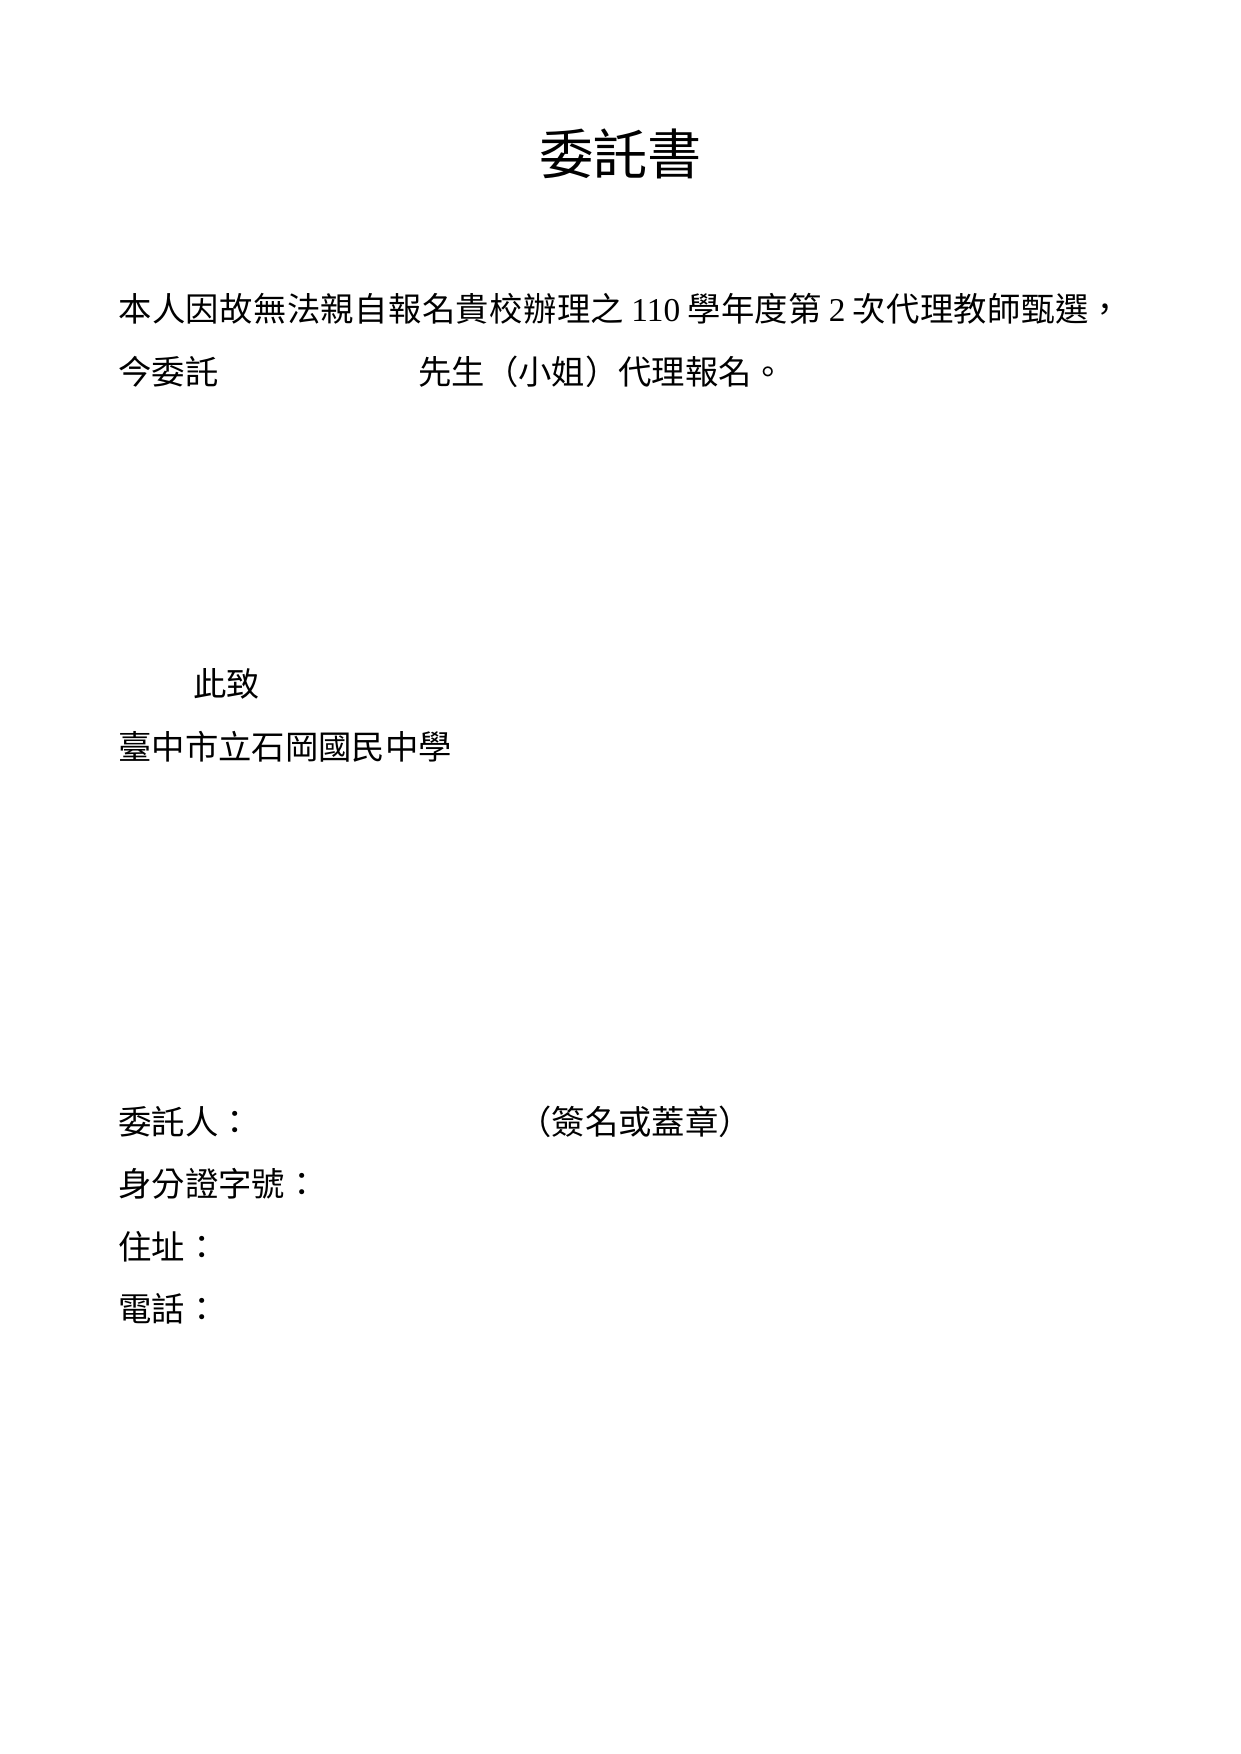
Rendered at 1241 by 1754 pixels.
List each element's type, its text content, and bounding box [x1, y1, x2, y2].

text 電話： [118, 1266, 1122, 1328]
text 臺中市立石岡國民中學 [118, 703, 1122, 766]
text 委託書 [118, 78, 1122, 203]
text 身分證字號： [118, 1141, 1122, 1203]
text 住址： [118, 1203, 1122, 1266]
text 本人因故無法親自報名貴校辦理之110學年度第2次代理教師甄選，今委託 先生（小姐）代理報名。 [118, 266, 1122, 391]
text 此致 [118, 641, 1122, 703]
text 委託人： （簽名或蓋章） [118, 1078, 1122, 1141]
